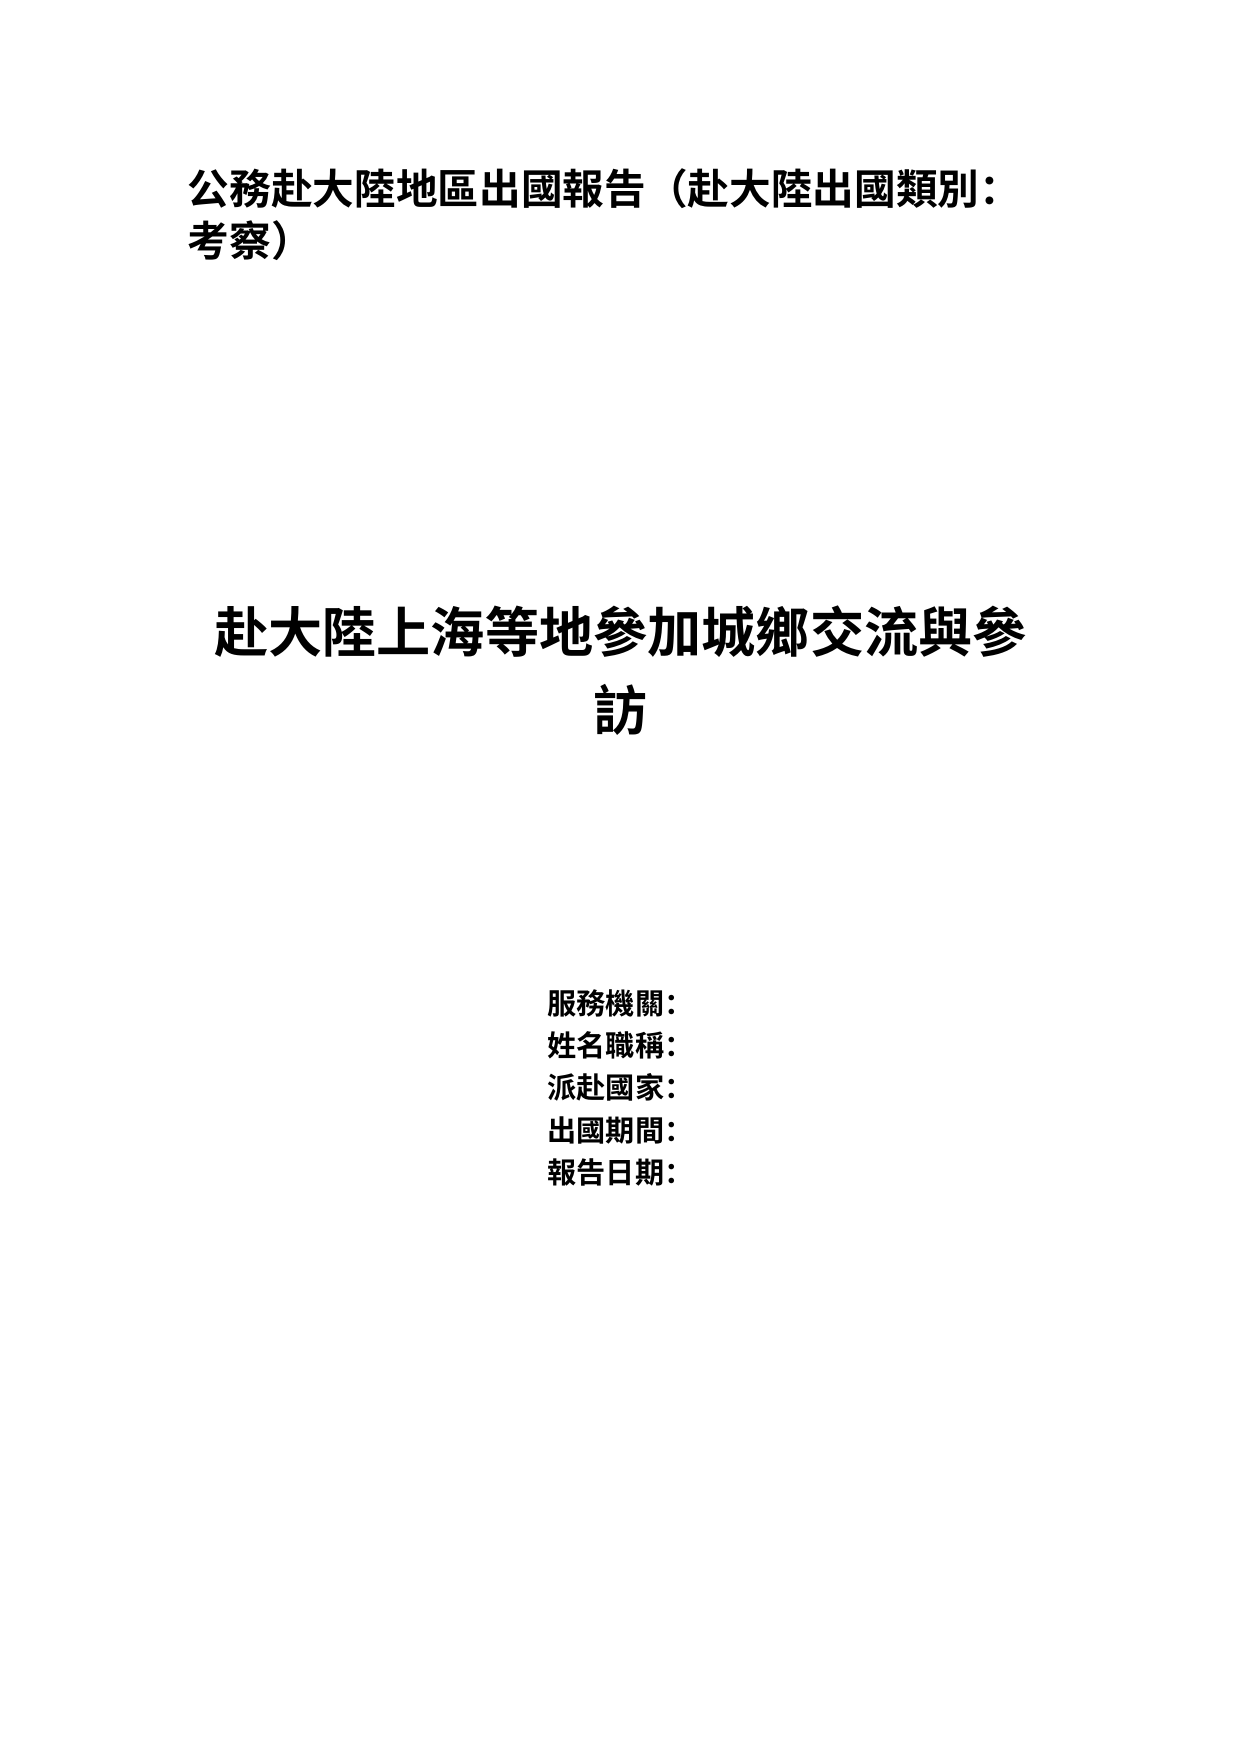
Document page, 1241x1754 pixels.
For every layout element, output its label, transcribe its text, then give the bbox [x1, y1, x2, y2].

text 派赴國家： [187, 1065, 1053, 1107]
text 服務機關： [187, 980, 1053, 1022]
text 公務赴大陸地區出國報告（赴大陸出國類別：考察） [187, 162, 1053, 267]
text 赴大陸上海等地參加城鄉交流與參訪 [187, 589, 1053, 746]
text 出國期間： [187, 1107, 1053, 1149]
text 報告日期： [187, 1149, 1053, 1192]
text 姓名職稱： [187, 1022, 1053, 1065]
